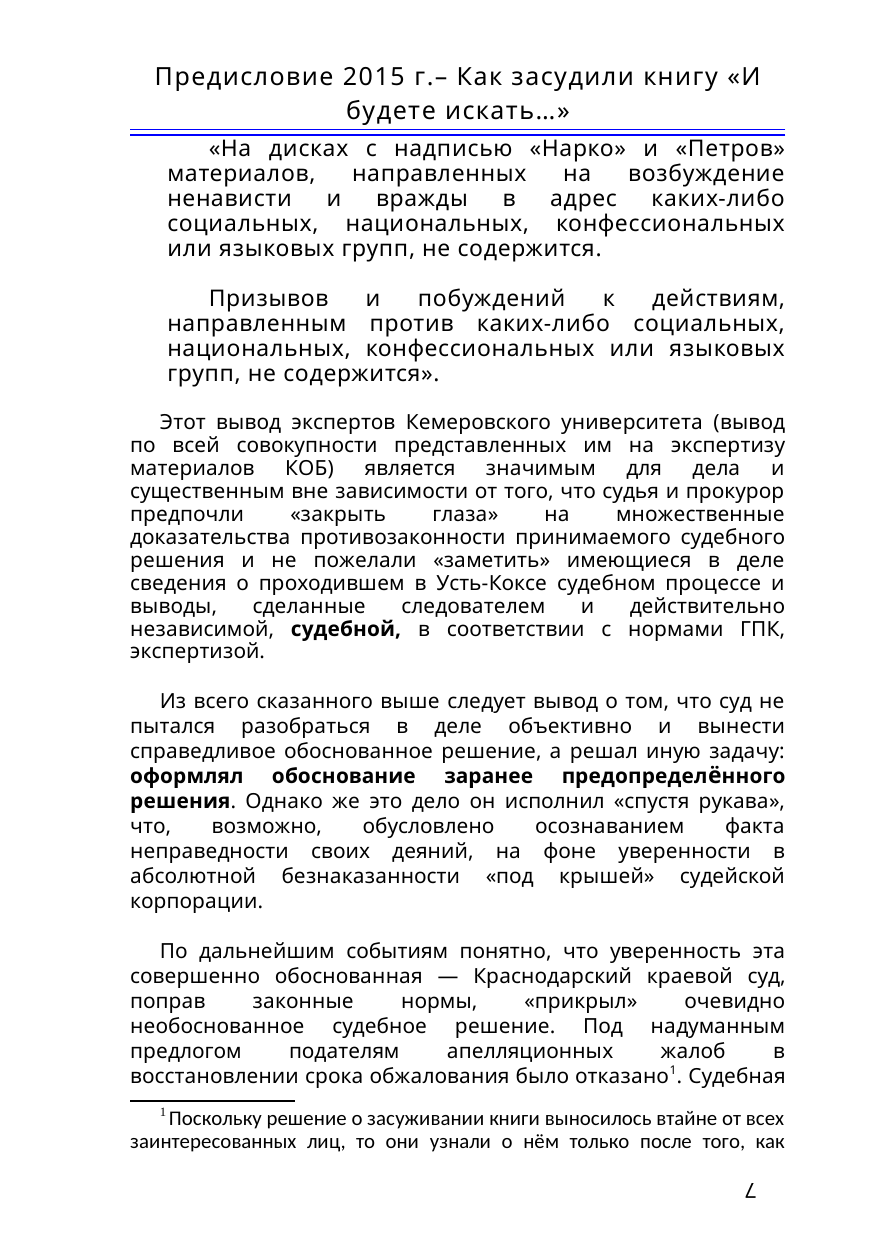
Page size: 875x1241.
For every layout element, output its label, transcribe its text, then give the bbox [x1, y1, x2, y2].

text Призывов и побуждений к действиям, направленным против каких-либо социальных, национальных, конфессиональных или языковых групп, не содержится». [167, 286, 785, 386]
text Поскольку решение о засуживании книги выносилось втайне от всех заинтересованных лиц, то они узнали о нём только после того, как [130, 1107, 785, 1153]
text «На дисках с надписью «Нарко» и «Петров» материалов, направленных на возбуждение ненависти и вражды в адрес каких-либо социальных, национальных, конфессиональных или языковых групп, не содержится. [167, 136, 785, 261]
text Из всего сказанного выше следует вывод о том, что суд не пытался разобраться в деле объективно и вынести справедливое обоснованное решение, а решал иную задачу: оформлял обоснование заранее предопределённого решения. Однако же это дело он исполнил «спустя рукава», что, возможно, обусловлено осознаванием факта неправедности своих деяний, на фоне уверенности в абсолютной безнаказанности «под крышей» судейской корпорации. [130, 688, 785, 913]
text По дальнейшим событиям понятно, что уверенность эта совершенно обоснованная — Краснодарский краевой суд, поправ законные нормы, «прикрыл» очевидно необоснованное судебное решение. Под надуманным предлогом подателям апелляционных жалоб в восстановлении срока обжалования было отказано. Судебная коллегия апелляционной инстанции предпочла «не заметить» аргументации о грубом нарушении законности (просто отмолчавшись по поводу доведённых до них фактов), под надуманным предлогом отказав заявителям в восстановлении срока обжалования. [130, 938, 785, 1088]
text Этот вывод экспертов Кемеровского университета (вывод по всей совокупности представленных им на экспертизу материалов КОБ) является значимым для дела и существенным вне зависимости от того, что судья и прокурор предпочли «закрыть глаза» на множественные доказательства противозаконности принимаемого судебного решения и не пожелали «заметить» имеющиеся в деле сведения о проходившем в Усть-Коксе судебном процессе и выводы, сделанные следователем и действительно независимой, судебной, в соответствии с нормами ГПК, экспертизой. [130, 411, 785, 663]
